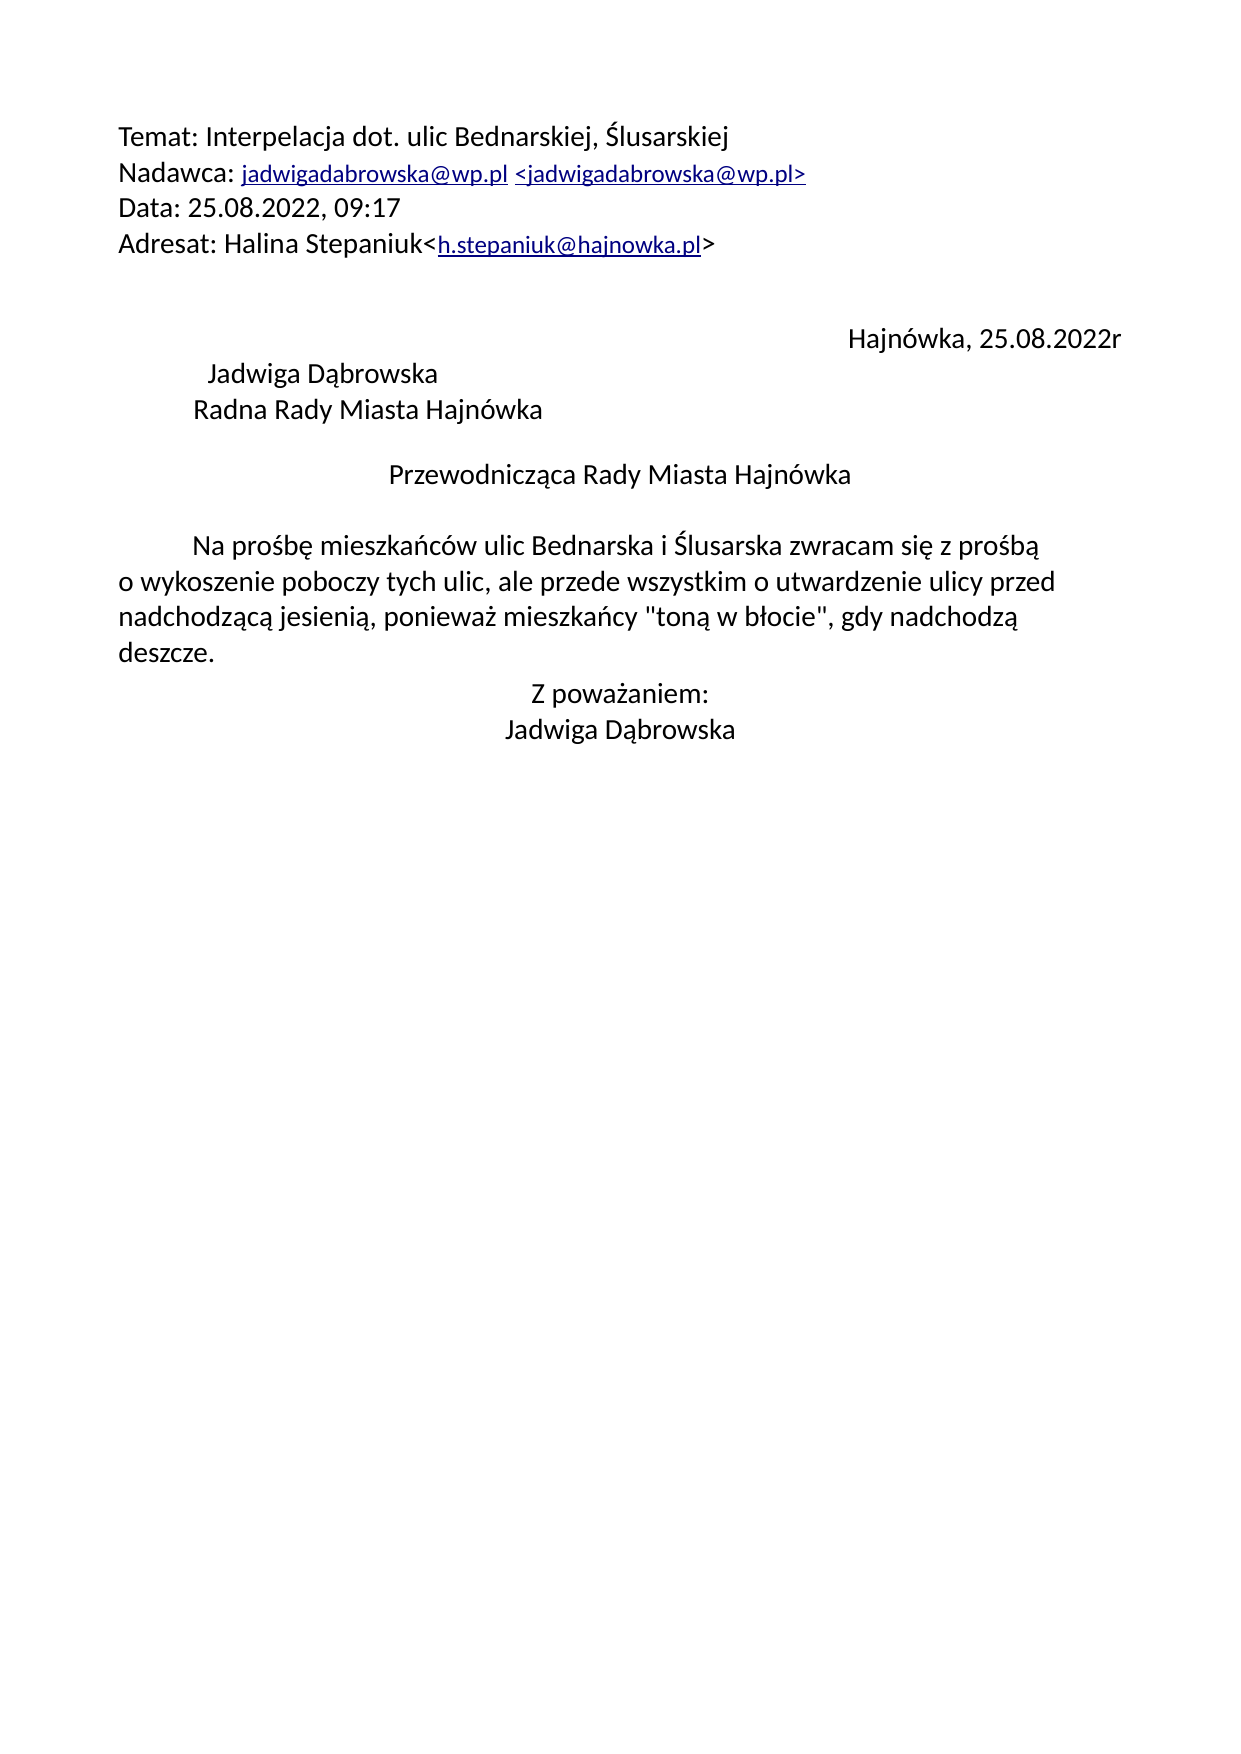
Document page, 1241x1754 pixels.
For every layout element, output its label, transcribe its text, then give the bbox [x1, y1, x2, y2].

text Jadwiga Dąbrowska [118, 711, 1122, 747]
subtitle Adresat: Halina Stepaniuk<h.stepaniuk@hajnowka.pl> [118, 225, 1122, 261]
text Hajnówka, 25.08.2022r [118, 320, 1122, 355]
text Temat: Interpelacja dot. ulic Bednarskiej, Ślusarskiej [118, 118, 1122, 154]
text Jadwiga Dąbrowska [207, 355, 1122, 391]
text Na prośbę mieszkańców ulic Bednarska i Ślusarska zwracam się z prośbą o wykoszenie poboczy tych ulic, ale przede wszystkim o utwardzenie ulicy przed nadchodzącą jesienią, ponieważ mieszkańcy "toną w błocie", gdy nadchodzą deszcze. [118, 527, 1122, 669]
subtitle Data: 25.08.2022, 09:17 [118, 189, 1122, 225]
text Radna Rady Miasta Hajnówka [193, 391, 1122, 427]
subtitle Nadawca: jadwigadabrowska@wp.pl <jadwigadabrowska@wp.pl> [118, 154, 1122, 189]
text Z poważaniem: [118, 676, 1122, 711]
text Przewodnicząca Rady Miasta Hajnówka [118, 456, 1122, 492]
